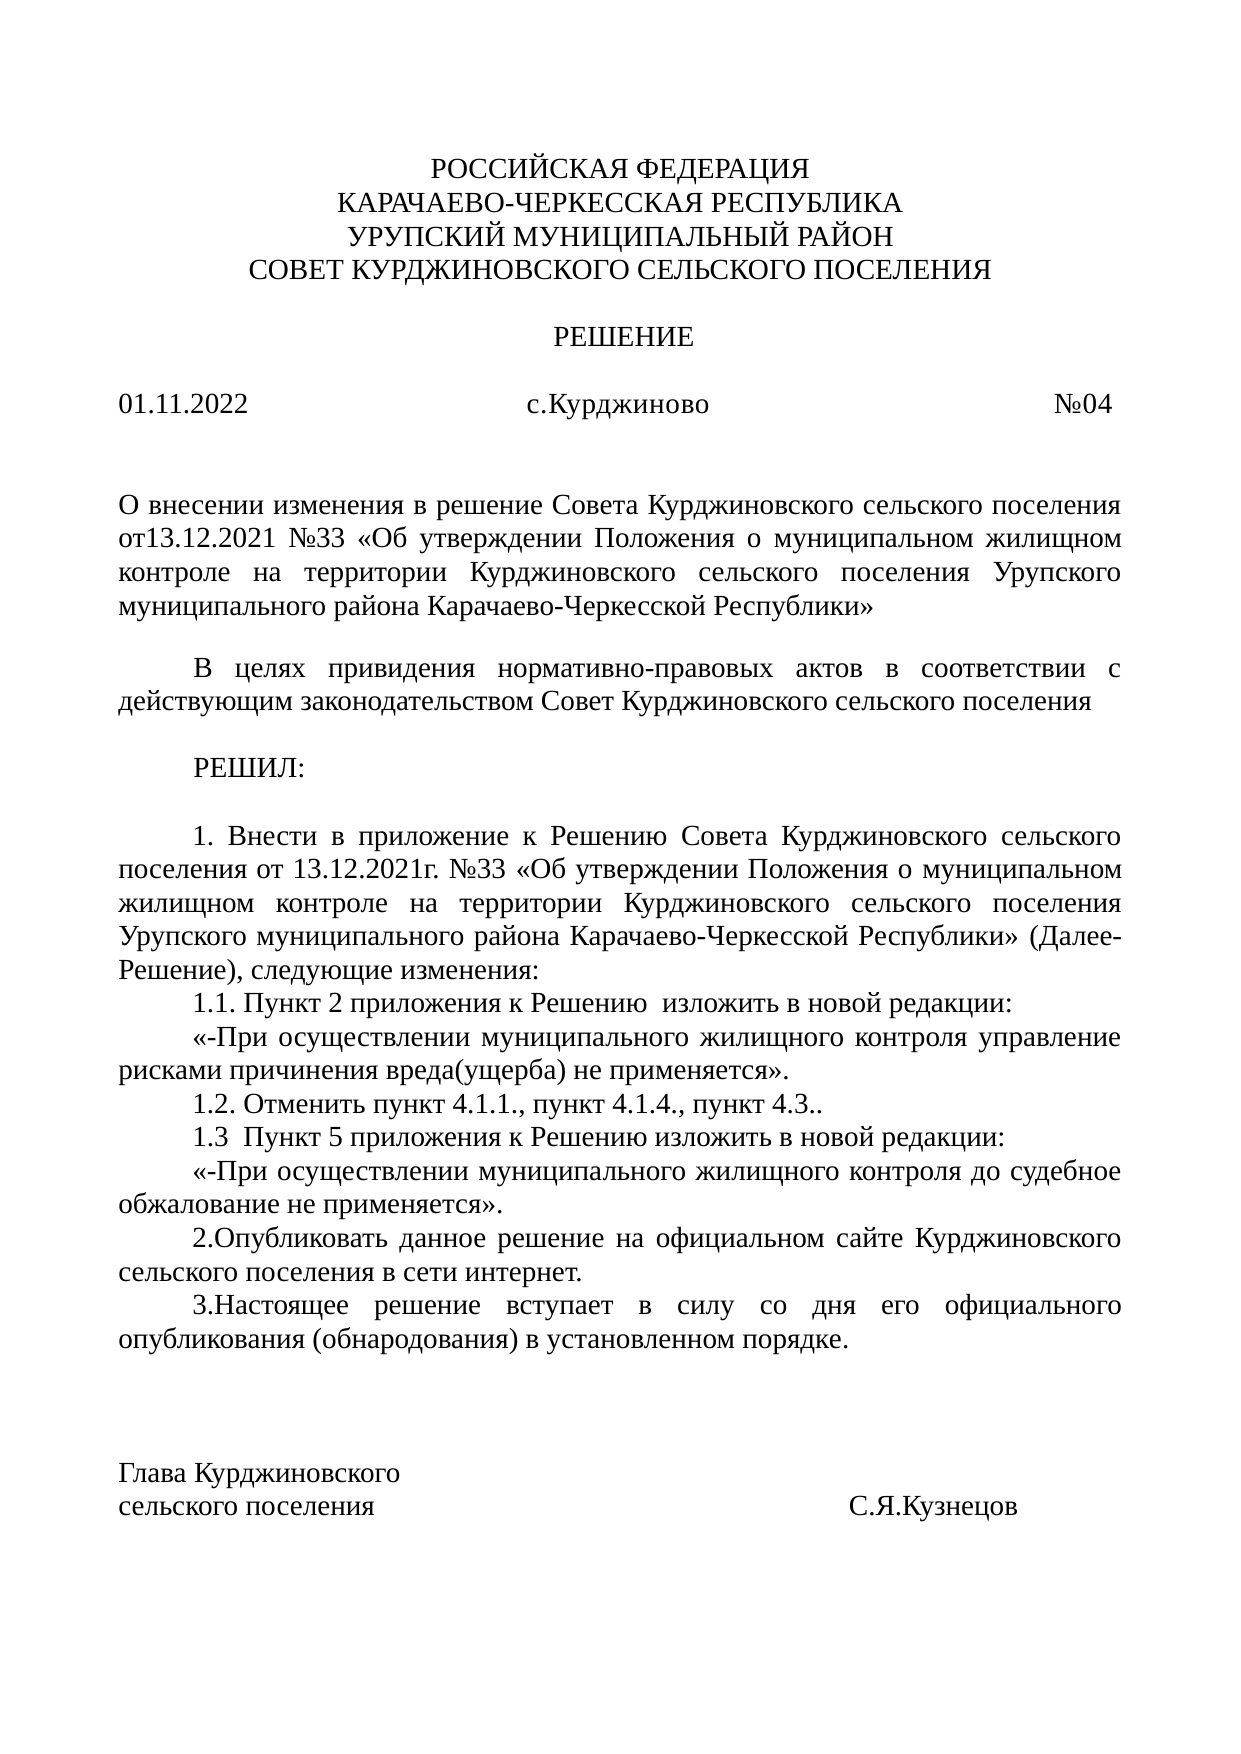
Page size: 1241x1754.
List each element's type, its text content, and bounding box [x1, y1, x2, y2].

text «-При осуществлении муниципального жилищного контроля до судебное обжалование не применяется». [118, 1153, 1122, 1220]
text «-При осуществлении муниципального жилищного контроля управление рисками причинения вреда(ущерба) не применяется». [118, 1019, 1122, 1086]
text 1.2. Отменить пункт 4.1.1., пункт 4.1.4., пункт 4.3.. [118, 1086, 1122, 1119]
text 1.1. Пункт 2 приложения к Решению изложить в новой редакции: [118, 985, 1122, 1019]
text 3.Настоящее решение вступает в силу со дня его официального опубликования (обнародования) в установленном порядке. [118, 1287, 1122, 1354]
text В целях привидения нормативно-правовых актов в соответствии с действующим законодательством Совет Курджиновского сельского поселения [118, 650, 1122, 717]
text 2.Опубликовать данное решение на официальном сайте Курджиновского сельского поселения в сети интернет. [118, 1220, 1122, 1287]
text сельского поселения С.Я.Кузнецов [118, 1488, 1122, 1522]
text 01.11.2022 с.Курджиново №04 [118, 386, 1122, 420]
text 1. Внести в приложение к Решению Совета Курджиновского сельского поселения от 13.12.2021г. №33 «Об утверждении Положения о муниципальном жилищном контроле на территории Курджиновского сельского поселения Урупского муниципального района Карачаево-Черкесской Республики» (Далее-Решение), следующие изменения: [118, 818, 1122, 985]
text СОВЕТ КУРДЖИНОВСКОГО СЕЛЬСКОГО ПОСЕЛЕНИЯ [118, 252, 1122, 286]
text Глава Курджиновского [118, 1455, 1122, 1488]
text 1.3 Пункт 5 приложения к Решению изложить в новой редакции: [118, 1119, 1122, 1153]
text РЕШЕНИЕ [118, 319, 1122, 353]
text КАРАЧАЕВО-ЧЕРКЕССКАЯ РЕСПУБЛИКА [118, 185, 1122, 219]
text РОССИЙСКАЯ ФЕДЕРАЦИЯ [118, 152, 1122, 185]
text РЕШИЛ: [118, 751, 1122, 784]
text О внесении изменения в решение Совета Курджиновского сельского поселения от13.12.2021 №33 «Об утверждении Положения о муниципальном жилищном контроле на территории Курджиновского сельского поселения Урупского муниципального района Карачаево-Черкесской Республики» [118, 487, 1122, 621]
text УРУПСКИЙ МУНИЦИПАЛЬНЫЙ РАЙОН [118, 219, 1122, 252]
